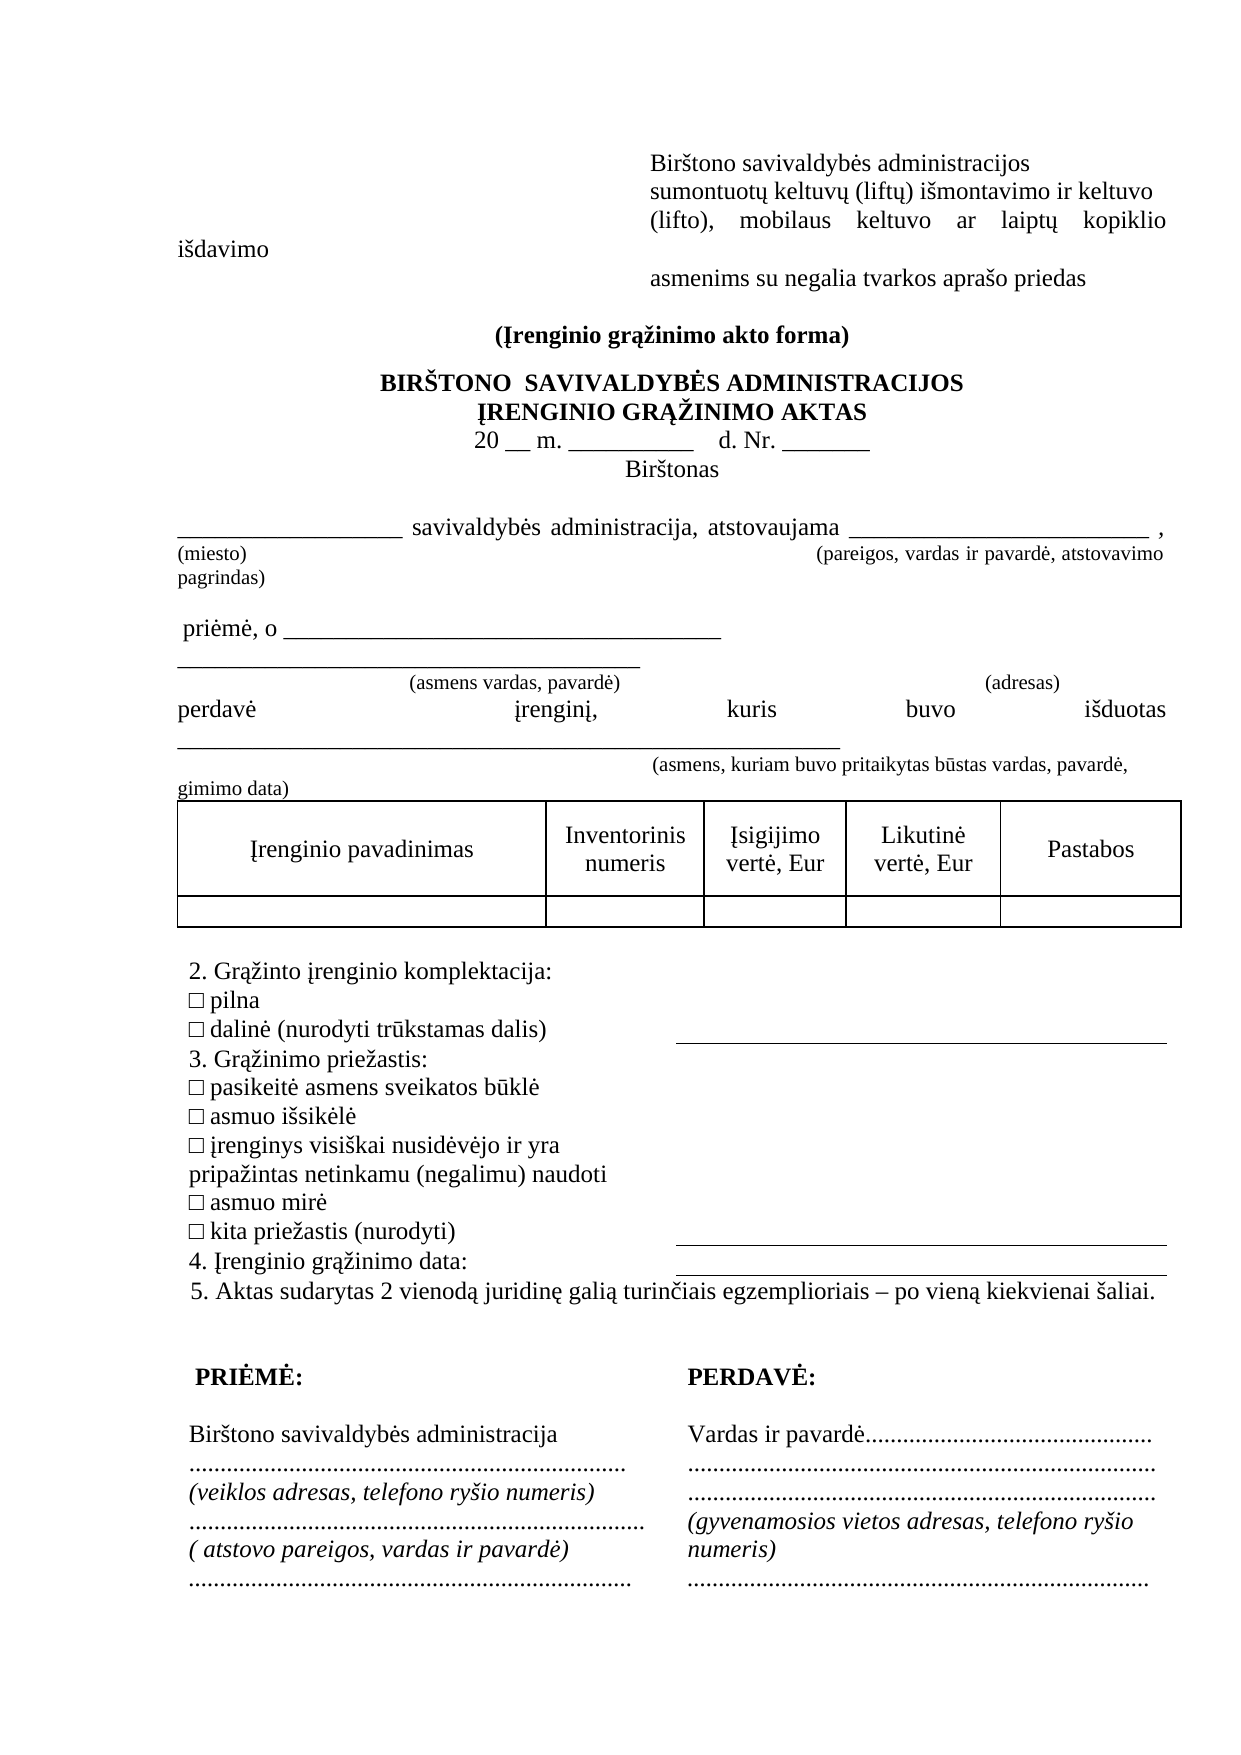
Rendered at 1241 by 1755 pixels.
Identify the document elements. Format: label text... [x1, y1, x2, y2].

text BIRŠTONO SAVIVALDYBĖS ADMINISTRACIJOS [177, 368, 1167, 397]
table_cell [676, 1216, 1167, 1245]
table_cell [676, 1073, 1167, 1101]
table_cell [847, 897, 1000, 926]
text asmenims su negalia tvarkos aprašo priedas [177, 263, 1167, 291]
table_cell □ asmuo išsikėlė [177, 1101, 676, 1130]
table_cell [676, 1101, 1167, 1130]
table_cell [178, 897, 545, 926]
text (asmens vardas, pavardė) (adresas) [177, 670, 1167, 694]
table_cell 3. Grąžinimo priežastis: [177, 1043, 676, 1072]
text priėmė, o ___________________________________ _____________________________________ [177, 613, 1167, 670]
table_cell [676, 1044, 1167, 1072]
table_header Įsigijimo vertė, Eur [705, 802, 845, 895]
table_cell [676, 1014, 1167, 1043]
text perdavė įrenginį, kuris buvo išduotas _____________________________________________________ [177, 694, 1167, 752]
table_cell □ asmuo mirė [177, 1188, 676, 1216]
table_cell [676, 985, 1167, 1014]
text (asmens, kuriam buvo pritaikytas būstas vardas, pavardė, gimimo data) [177, 752, 1167, 800]
table_cell [676, 1246, 1167, 1275]
table_cell □ dalinė (nurodyti trūkstamas dalis) [177, 1014, 676, 1043]
table_header Likutinė vertė, Eur [847, 802, 1000, 895]
table_header PRIĖMĖ: Birštono savivaldybės administracija ...................................................................... (veiklos adresas, telefono ryšio numeris) ......................................................................... ( atstovo pareigos, vardas ir pavardė) ....................................................................... [177, 1333, 676, 1592]
text Birštono savivaldybės administracijos [177, 148, 1167, 176]
table_cell □ įrenginys visiškai nusidėvėjo ir yra pripažintas netinkamu (negalimu) naudoti [177, 1130, 676, 1187]
text (Įrenginio grąžinimo akto forma) [177, 320, 1167, 349]
table_cell [705, 897, 845, 926]
table_cell [547, 897, 703, 926]
table_header Inventorinis numeris [547, 802, 703, 895]
table_cell □ pilna [177, 985, 676, 1014]
table_header PERDAVĖ: Vardas ir pavardė.............................................. ........................................................................... ........................................................................... (gyvenamosios vietos adresas, telefono ryšio numeris) .......................................................................... [676, 1333, 1201, 1592]
text 20 __ m. __________ d. Nr. _______ [177, 426, 1167, 454]
table_header Pastabos [1001, 802, 1180, 895]
table_header Įrenginio pavadinimas [178, 802, 545, 895]
text ĮRENGINIO GRĄŽINIMO AKTAS [177, 397, 1167, 426]
table_cell □ kita priežastis (nurodyti) [177, 1216, 676, 1245]
text sumontuotų keltuvų (liftų) išmontavimo ir keltuvo [177, 176, 1167, 205]
table_header 2. Grąžinto įrenginio komplektacija: [177, 956, 1167, 985]
table_cell [676, 1188, 1167, 1216]
text Birštonas [177, 454, 1167, 483]
text __________________ savivaldybės administracija, atstovaujama ________________________ , (miesto) (pareigos, vardas ir pavardė, atstovavimo pagrindas) [177, 512, 1167, 589]
table_cell [676, 1130, 1167, 1187]
table_cell [1001, 897, 1180, 926]
table_cell 4. Įrenginio grąžinimo data: [177, 1245, 676, 1275]
text (lifto), mobilaus keltuvo ar laiptų kopiklio išdavimo [177, 205, 1167, 263]
text 5. Aktas sudarytas 2 vienodą juridinę galią turinčiais egzemplioriais – po vieną kiekvienai šaliai. [177, 1276, 1167, 1304]
table_cell □ pasikeitė asmens sveikatos būklė [177, 1073, 676, 1101]
